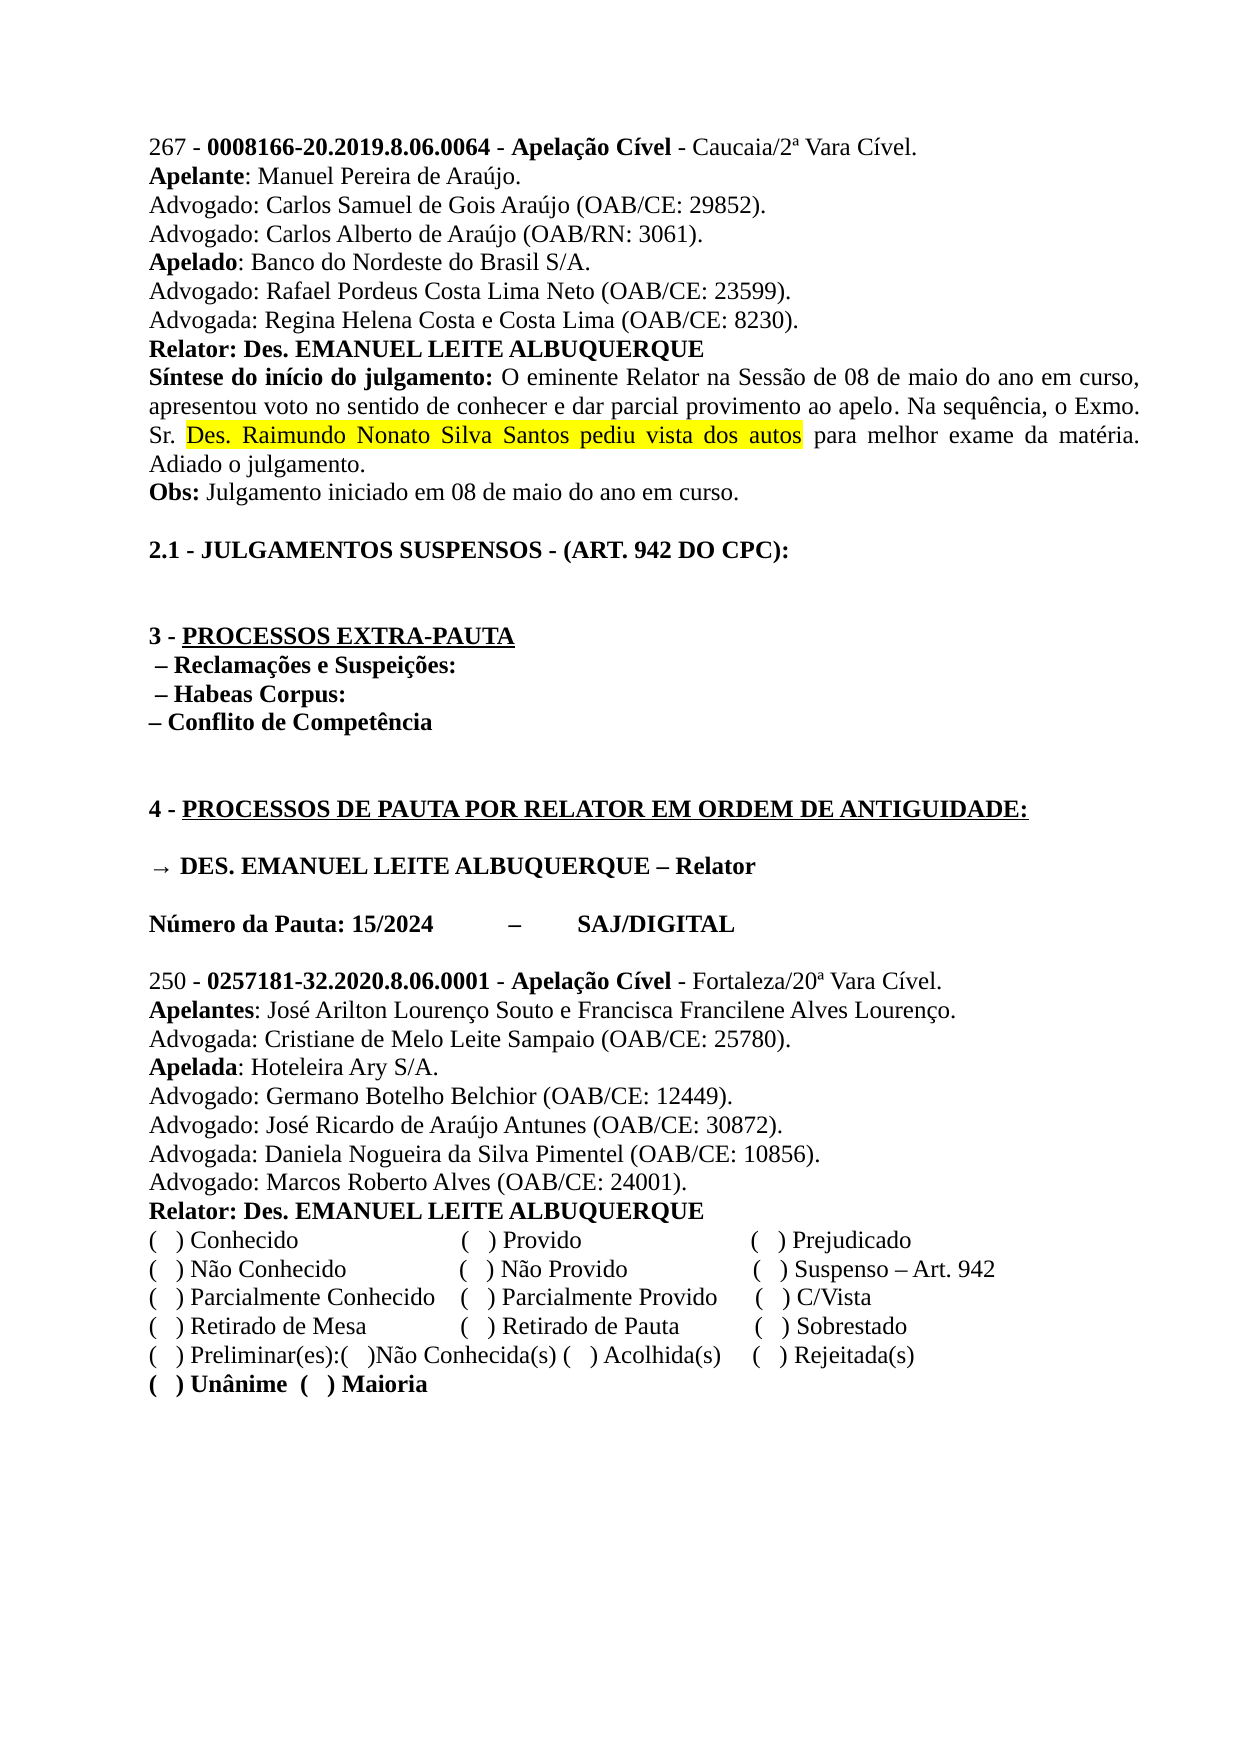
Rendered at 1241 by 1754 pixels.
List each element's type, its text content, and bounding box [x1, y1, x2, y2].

text 250 - 0257181-32.2020.8.06.0001 - Apelação Cível - Fortaleza/20ª Vara Cível. [148, 966, 1141, 995]
text Advogado: Carlos Samuel de Gois Araújo (OAB/CE: 29852). [148, 190, 1141, 219]
text Advogada: Cristiane de Melo Leite Sampaio (OAB/CE: 25780). [148, 1024, 1141, 1052]
text Advogado: José Ricardo de Araújo Antunes (OAB/CE: 30872). [148, 1110, 1141, 1139]
text ( ) Retirado de Mesa ( ) Retirado de Pauta ( ) Sobrestado [148, 1311, 1158, 1340]
text ( ) Parcialmente Conhecido ( ) Parcialmente Provido ( ) C/Vista [148, 1282, 1158, 1311]
text 3 - PROCESSOS EXTRA-PAUTA [148, 621, 1141, 650]
text → DES. EMANUEL LEITE ALBUQUERQUE – Relator [148, 851, 1141, 880]
text ( ) Preliminar(es):( )Não Conhecida(s) ( ) Acolhida(s) ( ) Rejeitada(s) [148, 1340, 1158, 1369]
text – Habeas Corpus: [148, 679, 1141, 707]
text Apelada: Hoteleira Ary S/A. [148, 1052, 1141, 1081]
text Advogada: Regina Helena Costa e Costa Lima (OAB/CE: 8230). [148, 305, 1141, 334]
text 2.1 - JULGAMENTOS SUSPENSOS - (ART. 942 DO CPC): [148, 535, 1141, 564]
text Advogado: Marcos Roberto Alves (OAB/CE: 24001). [148, 1167, 1141, 1196]
text Número da Pauta: 15/2024 – SAJ/DIGITAL [148, 909, 1141, 937]
text Advogado: Germano Botelho Belchior (OAB/CE: 12449). [148, 1081, 1141, 1110]
text Obs: Julgamento iniciado em 08 de maio do ano em curso. [148, 477, 1141, 506]
text ( ) Não Conhecido ( ) Não Provido ( ) Suspenso – Art. 942 [148, 1254, 1158, 1282]
text Relator: Des. EMANUEL LEITE ALBUQUERQUE [148, 1196, 1141, 1225]
text Apelante: Manuel Pereira de Araújo. [148, 161, 1141, 190]
text Advogado: Carlos Alberto de Araújo (OAB/RN: 3061). [148, 219, 1141, 247]
text Relator: Des. EMANUEL LEITE ALBUQUERQUE [148, 334, 1141, 362]
text Apelado: Banco do Nordeste do Brasil S/A. [148, 247, 1141, 276]
text ( ) Unânime ( ) Maioria [148, 1369, 1158, 1397]
text Síntese do início do julgamento: O eminente Relator na Sessão de 08 de maio do ano em curso, apresentou voto no sentido de conhecer e dar parcial provimento ao apelo. Na sequência, o Exmo. Sr. Des. Raimundo Nonato Silva Santos pediu vista dos autos para melhor exame da matéria. Adiado o julgamento. [148, 362, 1141, 477]
text Advogada: Daniela Nogueira da Silva Pimentel (OAB/CE: 10856). [148, 1139, 1141, 1167]
text Advogado: Rafael Pordeus Costa Lima Neto (OAB/CE: 23599). [148, 276, 1141, 305]
text 267 - 0008166-20.2019.8.06.0064 - Apelação Cível - Caucaia/2ª Vara Cível. [148, 132, 1141, 161]
text ( ) Conhecido ( ) Provido ( ) Prejudicado [148, 1225, 1141, 1254]
text – Conflito de Competência [148, 707, 1141, 736]
text Apelantes: José Arilton Lourenço Souto e Francisca Francilene Alves Lourenço. [148, 995, 1141, 1024]
text 4 - PROCESSOS DE PAUTA POR RELATOR EM ORDEM DE ANTIGUIDADE: [148, 794, 1141, 822]
text – Reclamações e Suspeições: [148, 650, 1141, 679]
